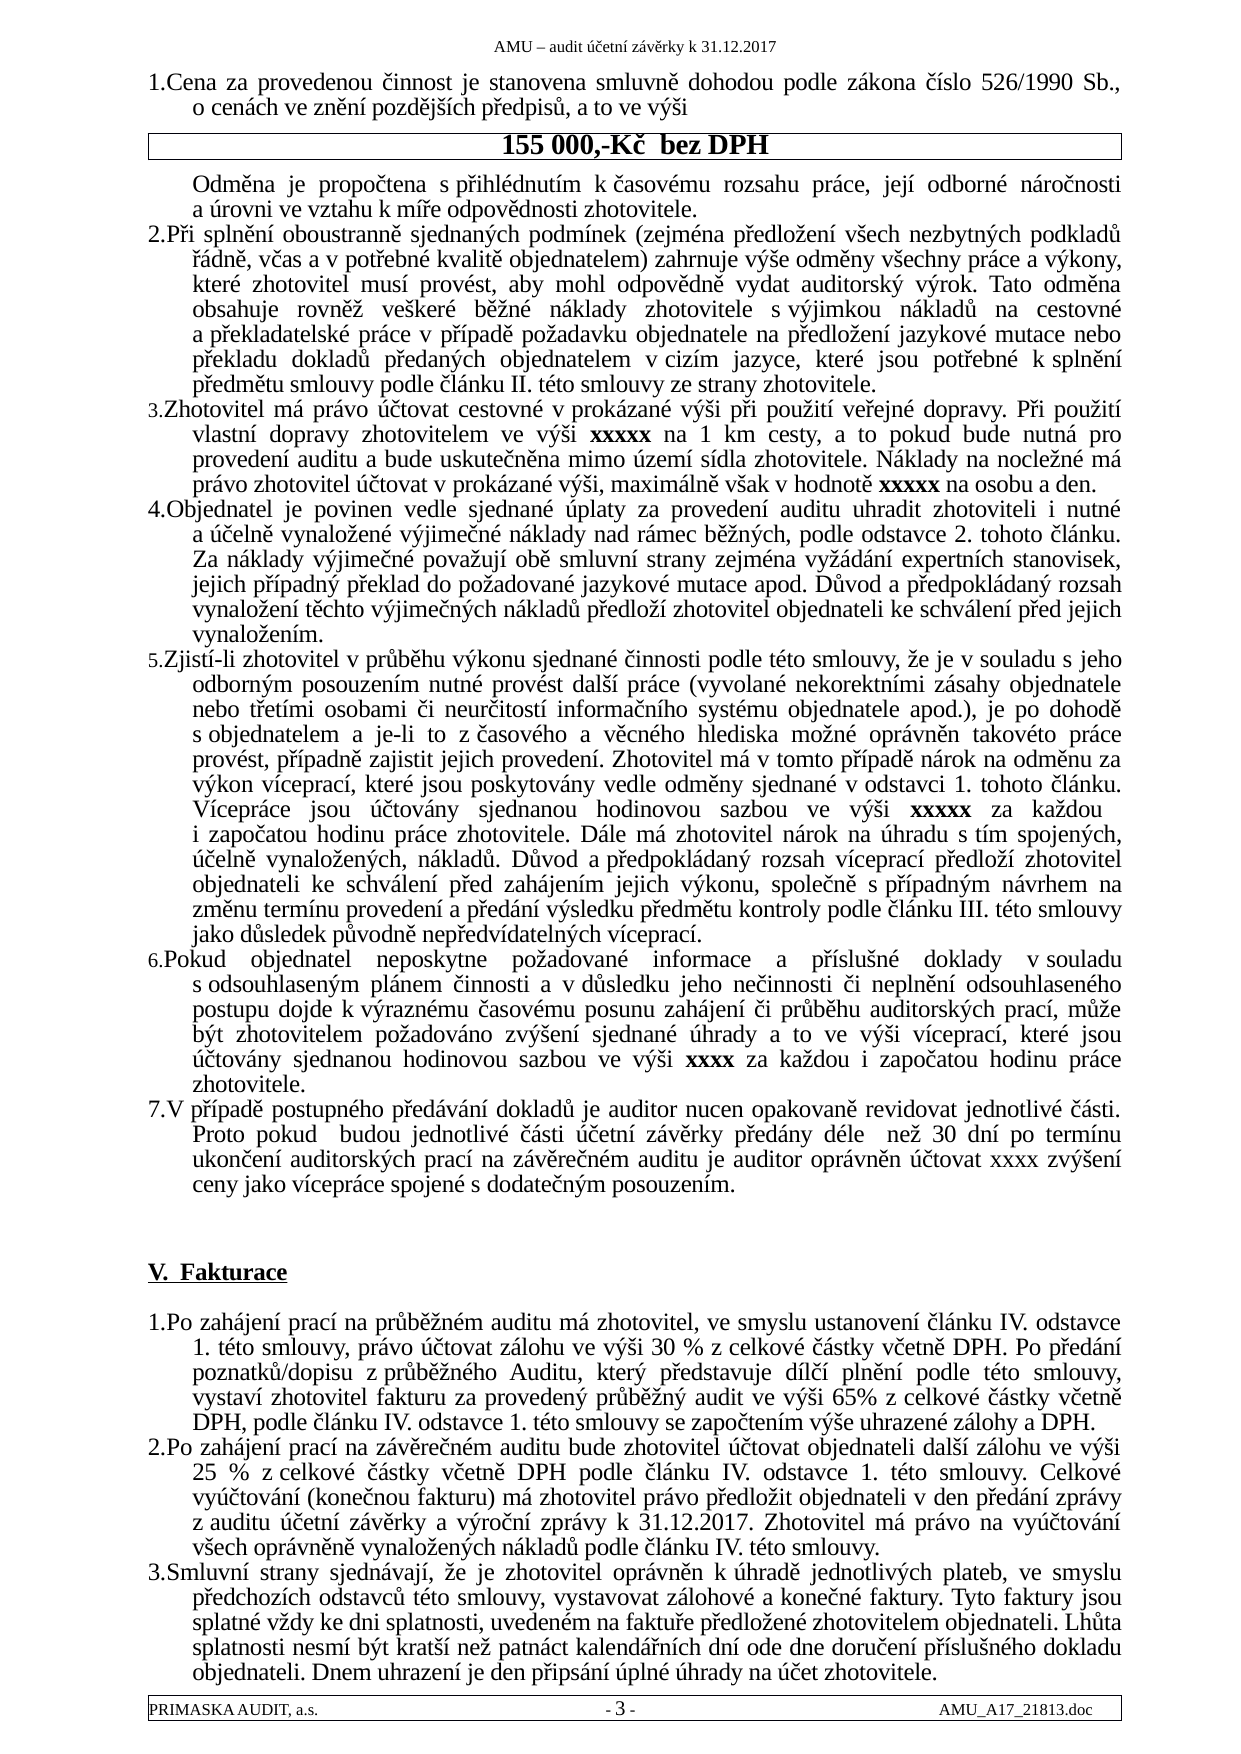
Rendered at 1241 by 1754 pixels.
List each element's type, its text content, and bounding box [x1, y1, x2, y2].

list V případě postupného předávání dokladů je auditor nucen opakovaně revidovat jednotlivé části. Proto pokud budou jednotlivé části účetní závěrky předány déle než 30 dní po termínu ukončení auditorských prací na závěrečném auditu je auditor oprávněn účtovat xxxx zvýšení ceny jako vícepráce spojené s dodatečným posouzením. [148, 1098, 1122, 1198]
list Po zahájení prací na průběžném auditu má zhotovitel, ve smyslu ustanovení článku IV. odstavce 1. této smlouvy, právo účtovat zálohu ve výši 30 % z celkové částky včetně DPH. Po předání poznatků/dopisu z průběžného Auditu, který představuje dílčí plnění podle této smlouvy, vystaví zhotovitel fakturu za provedený průběžný audit ve výši 65% z celkové částky včetně DPH, podle článku IV. odstavce 1. této smlouvy se započtením výše uhrazené zálohy a DPH. [148, 1310, 1122, 1435]
text 155 000,-Kč bez DPH [149, 134, 1121, 159]
list Objednatel je povinen vedle sjednané úplaty za provedení auditu uhradit zhotoviteli i nutné a účelně vynaložené výjimečné náklady nad rámec běžných, podle odstavce 2. tohoto článku. Za náklady výjimečné považují obě smluvní strany zejména vyžádání expertních stanovisek, jejich případný překlad do požadované jazykové mutace apod. Důvod a předpokládaný rozsah vynaložení těchto výjimečných nákladů předloží zhotovitel objednateli ke schválení před jejich vynaložením. [148, 498, 1122, 648]
list Pokud objednatel neposkytne požadované informace a příslušné doklady v souladu s odsouhlaseným plánem činnosti a v důsledku jeho nečinnosti či neplnění odsouhlaseného postupu dojde k výraznému časovému posunu zahájení či průběhu auditorských prací, může být zhotovitelem požadováno zvýšení sjednané úhrady a to ve výši víceprací, které jsou účtovány sjednanou hodinovou sazbou ve výši xxxx za každou i započatou hodinu práce zhotovitele. [148, 948, 1122, 1098]
list Po zahájení prací na závěrečném auditu bude zhotovitel účtovat objednateli další zálohu ve výši 25 % z celkové částky včetně DPH podle článku IV. odstavce 1. této smlouvy. Celkové vyúčtování (konečnou fakturu) má zhotovitel právo předložit objednateli v den předání zprávy z auditu účetní závěrky a výroční zprávy k 31.12.2017. Zhotovitel má právo na vyúčtování všech oprávněně vynaložených nákladů podle článku IV. této smlouvy. [148, 1435, 1122, 1560]
list Při splnění oboustranně sjednaných podmínek (zejména předložení všech nezbytných podkladů řádně, včas a v potřebné kvalitě objednatelem) zahrnuje výše odměny všechny práce a výkony, které zhotovitel musí provést, aby mohl odpovědně vydat auditorský výrok. Tato odměna obsahuje rovněž veškeré běžné náklady zhotovitele s výjimkou nákladů na cestovné a překladatelské práce v případě požadavku objednatele na předložení jazykové mutace nebo překladu dokladů předaných objednatelem v cizím jazyce, které jsou potřebné k splnění předmětu smlouvy podle článku II. této smlouvy ze strany zhotovitele. [148, 223, 1122, 398]
list Smluvní strany sjednávají, že je zhotovitel oprávněn k úhradě jednotlivých plateb, ve smyslu předchozích odstavců této smlouvy, vystavovat zálohové a konečné faktury. Tyto faktury jsou splatné vždy ke dni splatnosti, uvedeném na faktuře předložené zhotovitelem objednateli. Lhůta splatnosti nesmí být kratší než patnáct kalendářních dní ode dne doručení příslušného dokladu objednateli. Dnem uhrazení je den připsání úplné úhrady na účet zhotovitele. [148, 1560, 1122, 1685]
list Cena za provedenou činnost je stanovena smluvně dohodou podle zákona číslo 526/1990 Sb., o cenách ve znění pozdějších předpisů, a to ve výši [148, 71, 1122, 121]
list Zhotovitel má právo účtovat cestovné v prokázané výši při použití veřejné dopravy. Při použití vlastní dopravy zhotovitelem ve výši xxxxx na 1 km cesty, a to pokud bude nutná pro provedení auditu a bude uskutečněna mimo území sídla zhotovitele. Náklady na nocležné má právo zhotovitel účtovat v prokázané výši, maximálně však v hodnotě xxxxx na osobu a den. [148, 398, 1122, 498]
list Zjistí-li zhotovitel v průběhu výkonu sjednané činnosti podle této smlouvy, že je v souladu s jeho odborným posouzením nutné provést další práce (vyvolané nekorektními zásahy objednatele nebo třetími osobami či neurčitostí informačního systému objednatele apod.), je po dohodě s objednatelem a je-li to z časového a věcného hlediska možné oprávněn takovéto práce provést, případně zajistit jejich provedení. Zhotovitel má v tomto případě nárok na odměnu za výkon víceprací, které jsou poskytovány vedle odměny sjednané v odstavci 1. tohoto článku. Vícepráce jsou účtovány sjednanou hodinovou sazbou ve výši xxxxx za každou i započatou hodinu práce zhotovitele. Dále má zhotovitel nárok na úhradu s tím spojených, účelně vynaložených, nákladů. Důvod a předpokládaný rozsah víceprací předloží zhotovitel objednateli ke schválení před zahájením jejich výkonu, společně s případným návrhem na změnu termínu provedení a předání výsledku předmětu kontroly podle článku III. této smlouvy jako důsledek původně nepředvídatelných víceprací. [148, 648, 1122, 948]
text Odměna je propočtena s přihlédnutím k časovému rozsahu práce, její odborné náročnosti a úrovni ve vztahu k míře odpovědnosti zhotovitele. [192, 173, 1122, 223]
subtitle V. Fakturace [148, 1260, 1122, 1285]
